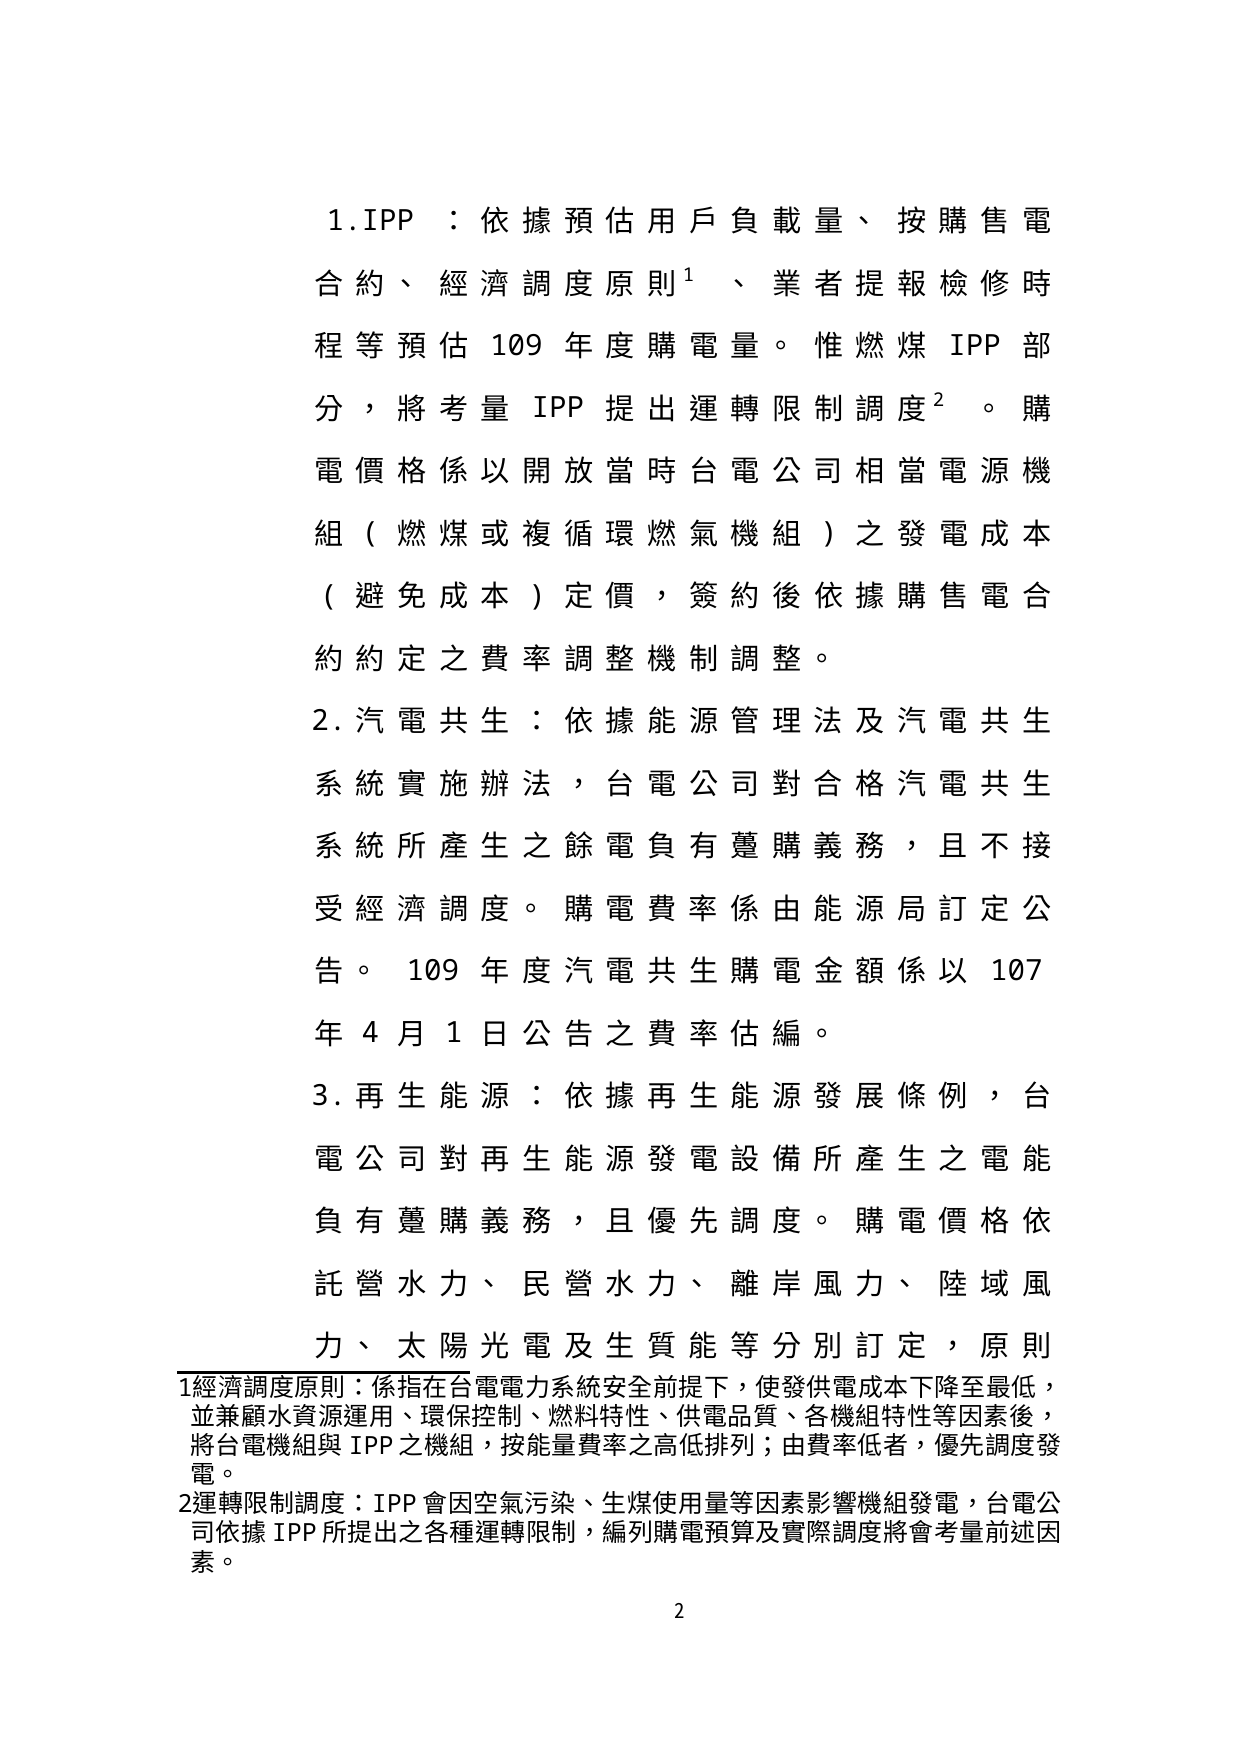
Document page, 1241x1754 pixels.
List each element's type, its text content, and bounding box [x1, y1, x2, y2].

text 1.IPP：依據預估用戶負載量、按購售電合約、經濟調度原則、業者提報檢修時程等預估109年度購電量。惟燃煤IPP部分，將考量IPP提出運轉限制調度。購電價格係以開放當時台電公司相當電源機組(燃煤或複循環燃氣機組)之發電成本(避免成本)定價，簽約後依據購售電合約約定之費率調整機制調整。 [271, 177, 1058, 677]
text 3.再生能源：依據再生能源發展條例，台電公司對再生能源發電設備所產生之電能負有躉購義務，且優先調度。購電價格依託營水力、民營水力、離岸風力、陸域風力、太陽光電及生質能等分別訂定，原則 [271, 1052, 1058, 1365]
text 2.汽電共生：依據能源管理法及汽電共生系統實施辦法，台電公司對合格汽電共生系統所產生之餘電負有躉購義務，且不接受經濟調度。購電費率係由能源局訂定公告。109年度汽電共生購電金額係以107年4月1日公告之費率估編。 [271, 677, 1058, 1052]
text 運轉限制調度：IPP會因空氣污染、生煤使用量等因素影響機組發電，台電公司依據IPP所提出之各種運轉限制，編列購電預算及實際調度將會考量前述因素。 [177, 1489, 1063, 1577]
text 經濟調度原則：係指在台電電力系統安全前提下，使發供電成本下降至最低，並兼顧水資源運用、環保控制、燃料特性、供電品質、各機組特性等因素後，將台電機組與IPP之機組，按能量費率之高低排列；由費率低者，優先調度發電。 [177, 1373, 1063, 1489]
